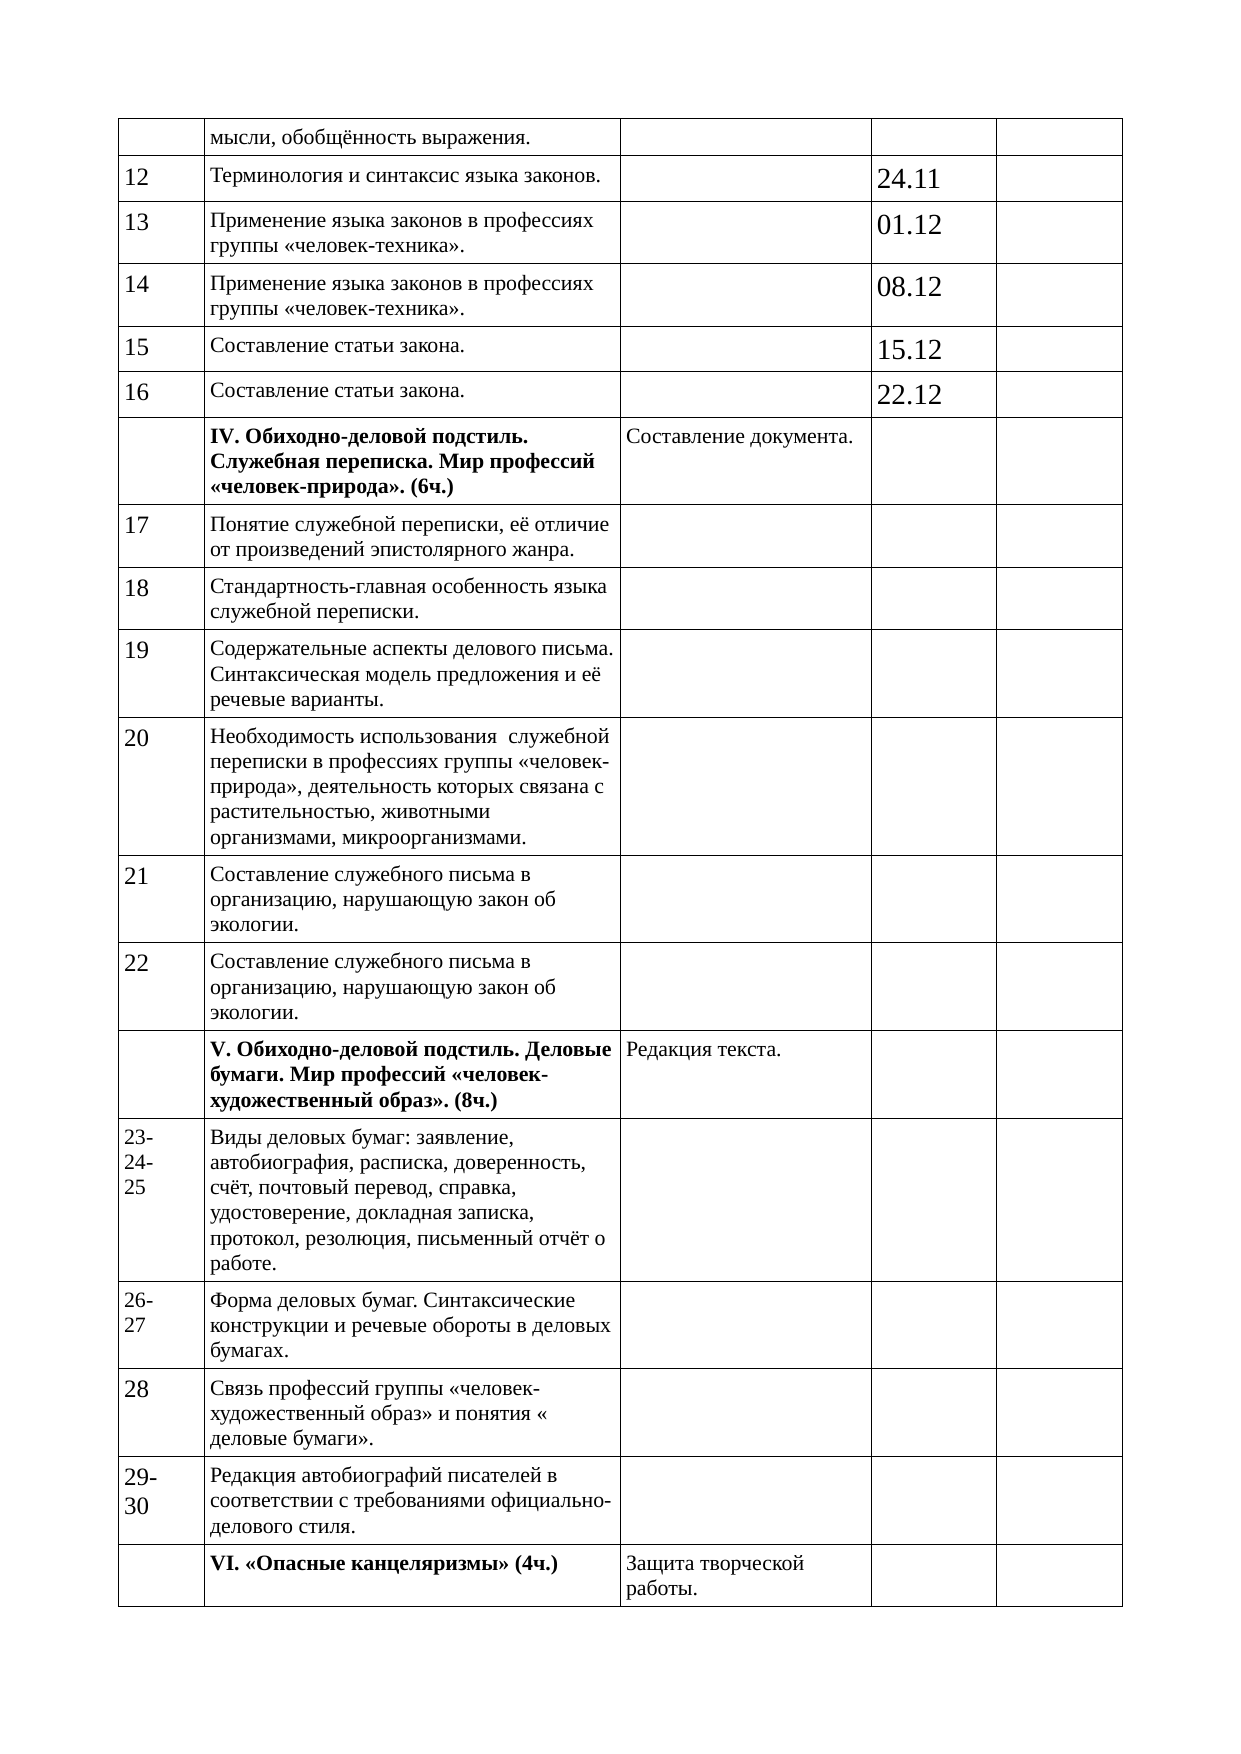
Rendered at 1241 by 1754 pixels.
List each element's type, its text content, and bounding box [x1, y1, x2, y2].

table_cell [997, 418, 1122, 504]
table_cell Редакция текста. [621, 1031, 871, 1117]
table_cell [872, 1545, 996, 1606]
table_cell [119, 1031, 204, 1117]
table_cell VI. «Опасные канцеляризмы» (4ч.) [205, 1545, 620, 1606]
table_cell Составление статьи закона. [205, 327, 620, 371]
table_cell Виды деловых бумаг: заявление, автобиография, расписка, доверенность, счёт, почтовый перевод, справка, удостоверение, докладная записка, протокол, резолюция, письменный отчёт о работе. [205, 1119, 620, 1281]
table_cell 13 [119, 202, 204, 263]
table_cell [997, 630, 1122, 717]
table_cell [621, 202, 871, 263]
table_cell [997, 327, 1122, 371]
table_cell Редакция автобиографий писателей в соответствии с требованиями официально-делового стиля. [205, 1457, 620, 1543]
table_cell [621, 1457, 871, 1543]
table_cell 15 [119, 327, 204, 371]
table_cell [997, 372, 1122, 417]
table_cell 24.11 [872, 156, 996, 201]
table_cell 28 [119, 1369, 204, 1456]
table_cell 17 [119, 505, 204, 567]
table_cell [872, 943, 996, 1030]
table_cell Применение языка законов в профессиях группы «человек-техника». [205, 202, 620, 263]
table_cell Защита творческой работы. [621, 1545, 871, 1606]
table_cell [621, 372, 871, 417]
table_cell [997, 505, 1122, 567]
table_cell [621, 1119, 871, 1281]
table_cell [872, 630, 996, 717]
table_cell Необходимость использования служебной переписки в профессиях группы «человек-природа», деятельность которых связана с растительностью, животными организмами, микроорганизмами. [205, 718, 620, 855]
table_cell [621, 156, 871, 201]
table_cell [997, 119, 1122, 155]
table_cell [621, 327, 871, 371]
table_cell [621, 718, 871, 855]
table_cell 22.12 [872, 372, 996, 417]
table_cell [621, 1369, 871, 1456]
table_cell [997, 156, 1122, 201]
table_cell [119, 1545, 204, 1606]
table_cell V. Обиходно-деловой подстиль. Деловые бумаги. Мир профессий «человек-художественный образ». (8ч.) [205, 1031, 620, 1117]
table_cell [872, 1457, 996, 1543]
table_cell [997, 1369, 1122, 1456]
table_cell [997, 943, 1122, 1030]
table_cell [872, 119, 996, 155]
table_cell [872, 505, 996, 567]
table_cell [621, 505, 871, 567]
table_cell [119, 418, 204, 504]
table_cell Связь профессий группы «человек-художественный образ» и понятия « деловые бумаги». [205, 1369, 620, 1456]
table_cell [621, 568, 871, 629]
table_cell [997, 1545, 1122, 1606]
table_cell 26- 27 [119, 1282, 204, 1368]
table_cell 01.12 [872, 202, 996, 263]
table_cell 21 [119, 856, 204, 942]
table_cell 20 [119, 718, 204, 855]
table_cell Составление документа. [621, 418, 871, 504]
table_cell [872, 568, 996, 629]
table_cell Терминология и синтаксис языка законов. [205, 156, 620, 201]
table_cell [621, 1282, 871, 1368]
table_cell [997, 718, 1122, 855]
table_cell 16 [119, 372, 204, 417]
table_cell [997, 568, 1122, 629]
table_cell [872, 1119, 996, 1281]
table_cell [621, 119, 871, 155]
table_cell Составление служебного письма в организацию, нарушающую закон об экологии. [205, 943, 620, 1030]
table_cell [997, 1119, 1122, 1281]
table_cell 29- 30 [119, 1457, 204, 1543]
table_cell [997, 1031, 1122, 1117]
table_cell [621, 630, 871, 717]
table_cell Составление служебного письма в организацию, нарушающую закон об экологии. [205, 856, 620, 942]
table_cell [621, 264, 871, 326]
table_cell Составление статьи закона. [205, 372, 620, 417]
table_cell 18 [119, 568, 204, 629]
table_cell 08.12 [872, 264, 996, 326]
table_cell Содержательные аспекты делового письма. Синтаксическая модель предложения и её речевые варианты. [205, 630, 620, 717]
table_cell 12 [119, 156, 204, 201]
table_cell [872, 1282, 996, 1368]
table_cell [621, 856, 871, 942]
table_cell [872, 718, 996, 855]
table_cell [872, 418, 996, 504]
table_cell [997, 1457, 1122, 1543]
table_cell [119, 119, 204, 155]
table_cell [997, 264, 1122, 326]
table_cell мысли, обобщённость выражения. [205, 119, 620, 155]
table_cell [872, 1031, 996, 1117]
table_cell Применение языка законов в профессиях группы «человек-техника». [205, 264, 620, 326]
table_cell 15.12 [872, 327, 996, 371]
table_cell [997, 856, 1122, 942]
table_cell 23- 24- 25 [119, 1119, 204, 1281]
table_cell 14 [119, 264, 204, 326]
table_cell [872, 1369, 996, 1456]
table_cell Форма деловых бумаг. Синтаксические конструкции и речевые обороты в деловых бумагах. [205, 1282, 620, 1368]
table_cell [621, 943, 871, 1030]
table_cell IV. Обиходно-деловой подстиль. Служебная переписка. Мир профессий «человек-природа». (6ч.) [205, 418, 620, 504]
table_cell Стандартность-главная особенность языка служебной переписки. [205, 568, 620, 629]
table_cell [872, 856, 996, 942]
table_cell 22 [119, 943, 204, 1030]
table_cell Понятие служебной переписки, её отличие от произведений эпистолярного жанра. [205, 505, 620, 567]
table_cell [997, 1282, 1122, 1368]
table_cell 19 [119, 630, 204, 717]
table_cell [997, 202, 1122, 263]
